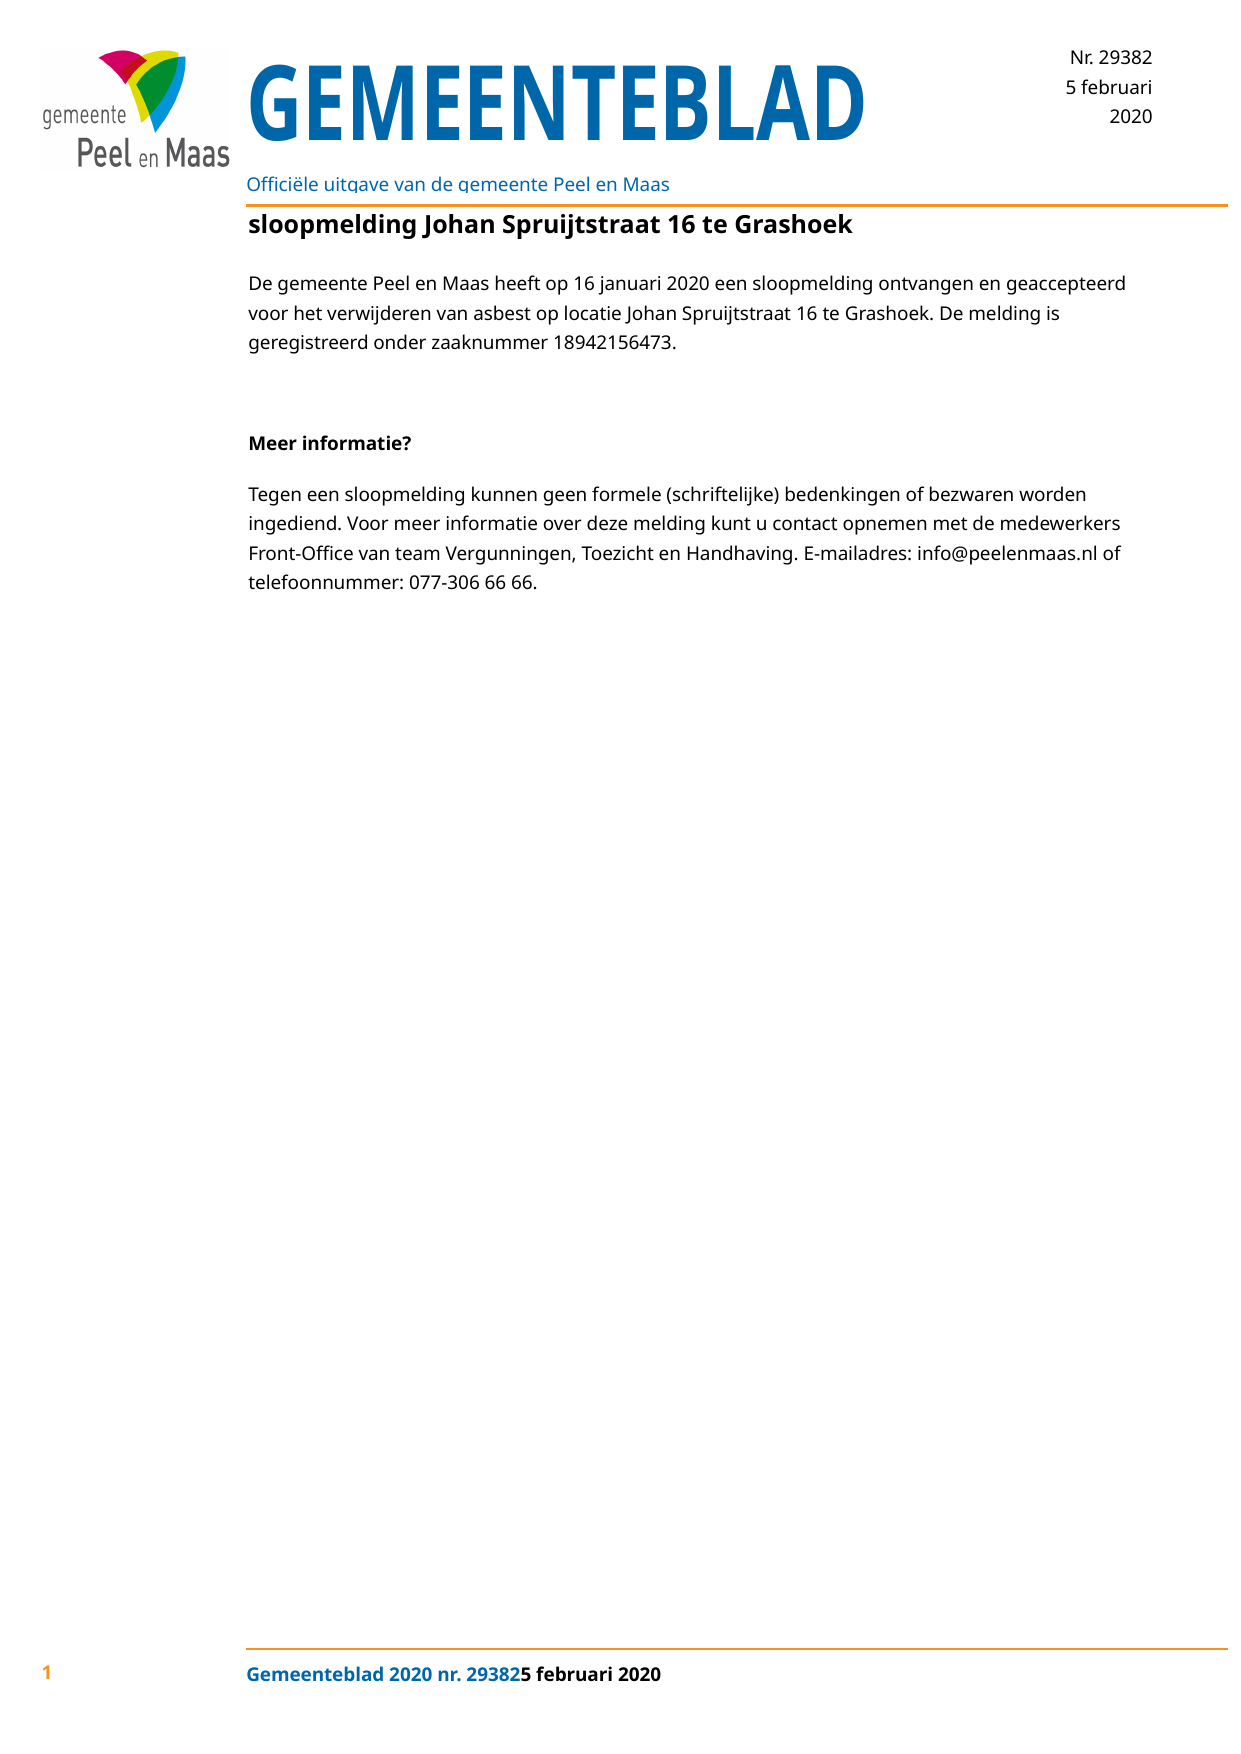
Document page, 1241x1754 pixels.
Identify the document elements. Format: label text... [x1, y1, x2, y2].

text sloopmelding Johan Spruijtstraat 16 te Grashoek [248, 207, 1152, 241]
text Tegen een sloopmelding kunnen geen formele (schriftelijke) bedenkingen of bezwaren worden ingediend. Voor meer informatie over deze melding kunt u contact opnemen met de medewerkers Front-Office van team Vergunningen, Toezicht en Handhaving. E-mailadres: info@peelenmaas.nl of telefoonnummer: 077-306 66 66. [248, 481, 1152, 595]
picture [41, 47, 231, 172]
text Meer informatie? [248, 430, 1152, 456]
text De gemeente Peel en Maas heeft op 16 januari 2020 een sloopmelding ontvangen en geaccepteerd voor het verwijderen van asbest op locatie Johan Spruijtstraat 16 te Grashoek. De melding is geregistreerd onder zaaknummer 18942156473. [248, 270, 1152, 355]
